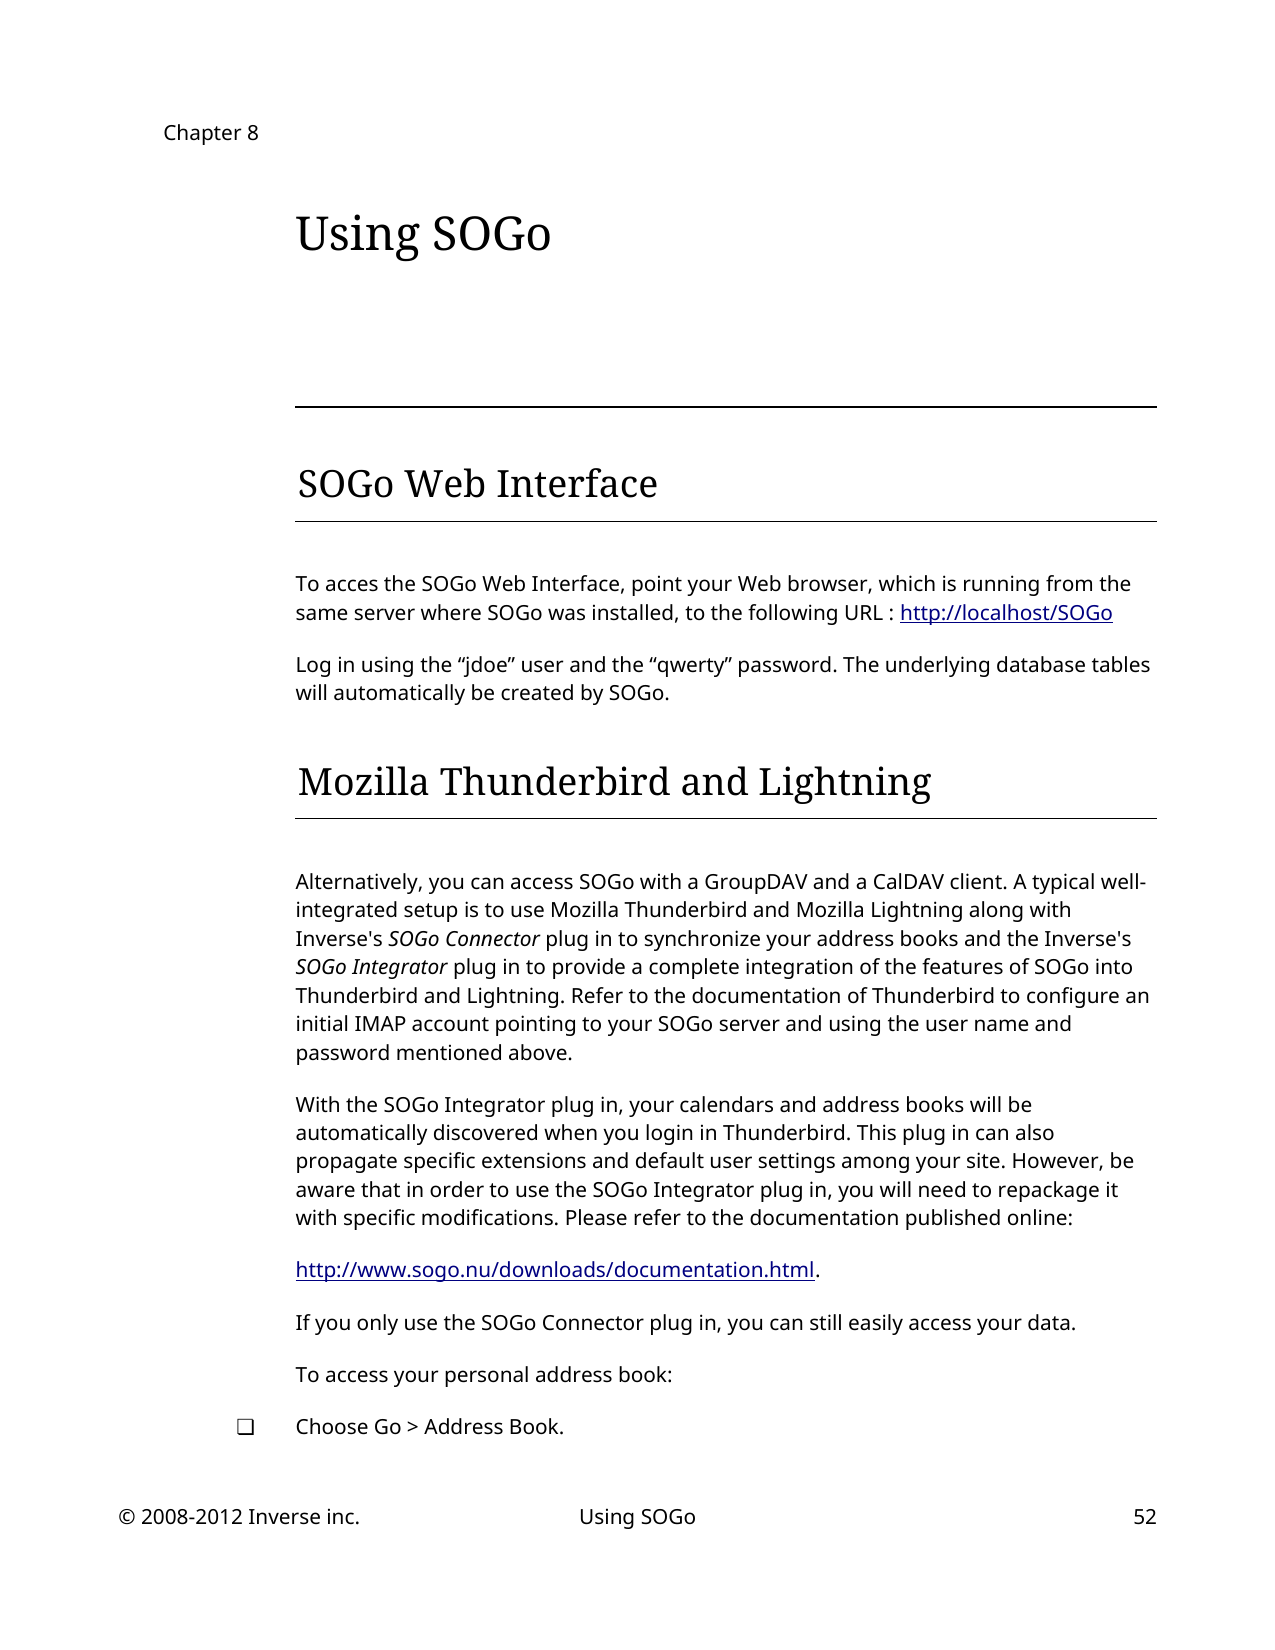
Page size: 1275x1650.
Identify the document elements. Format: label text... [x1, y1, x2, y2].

text To acces the SOGo Web Interface, point your Web browser, which is running from the same server where SOGo was installed, to the following URL : http://localhost/SOGo [295, 569, 1157, 626]
list ❏ Choose Go > Address Book. [236, 1412, 1157, 1440]
text To access your personal address book: [295, 1360, 1157, 1388]
text Log in using the “jdoe” user and the “qwerty” password. The underlying database tables will automatically be created by SOGo. [295, 650, 1157, 707]
text Alternatively, you can access SOGo with a GroupDAV and a CalDAV client. A typical well-integrated setup is to use Mozilla Thunderbird and Mozilla Lightning along with Inverse's SOGo Connector plug in to synchronize your address books and the Inverse's SOGo Integrator plug in to provide a complete integration of the features of SOGo into Thunderbird and Lightning. Refer to the documentation of Thunderbird to configure an initial IMAP account pointing to your SOGo server and using the user name and password mentioned above. [295, 867, 1157, 1066]
text With the SOGo Integrator plug in, your calendars and address books will be automatically discovered when you login in Thunderbird. This plug in can also propagate specific extensions and default user settings among your site. However, be aware that in order to use the SOGo Integrator plug in, you will need to repackage it with specific modifications. Please refer to the documentation published online: [295, 1090, 1157, 1232]
subtitle Mozilla Thunderbird and Lightning [295, 755, 1157, 818]
text If you only use the SOGo Connector plug in, you can still easily access your data. [295, 1308, 1157, 1336]
text http://www.sogo.nu/downloads/documentation.html. [295, 1256, 1157, 1284]
subtitle Using SOGo [295, 201, 1157, 406]
subtitle SOGo Web Interface [295, 458, 1157, 521]
